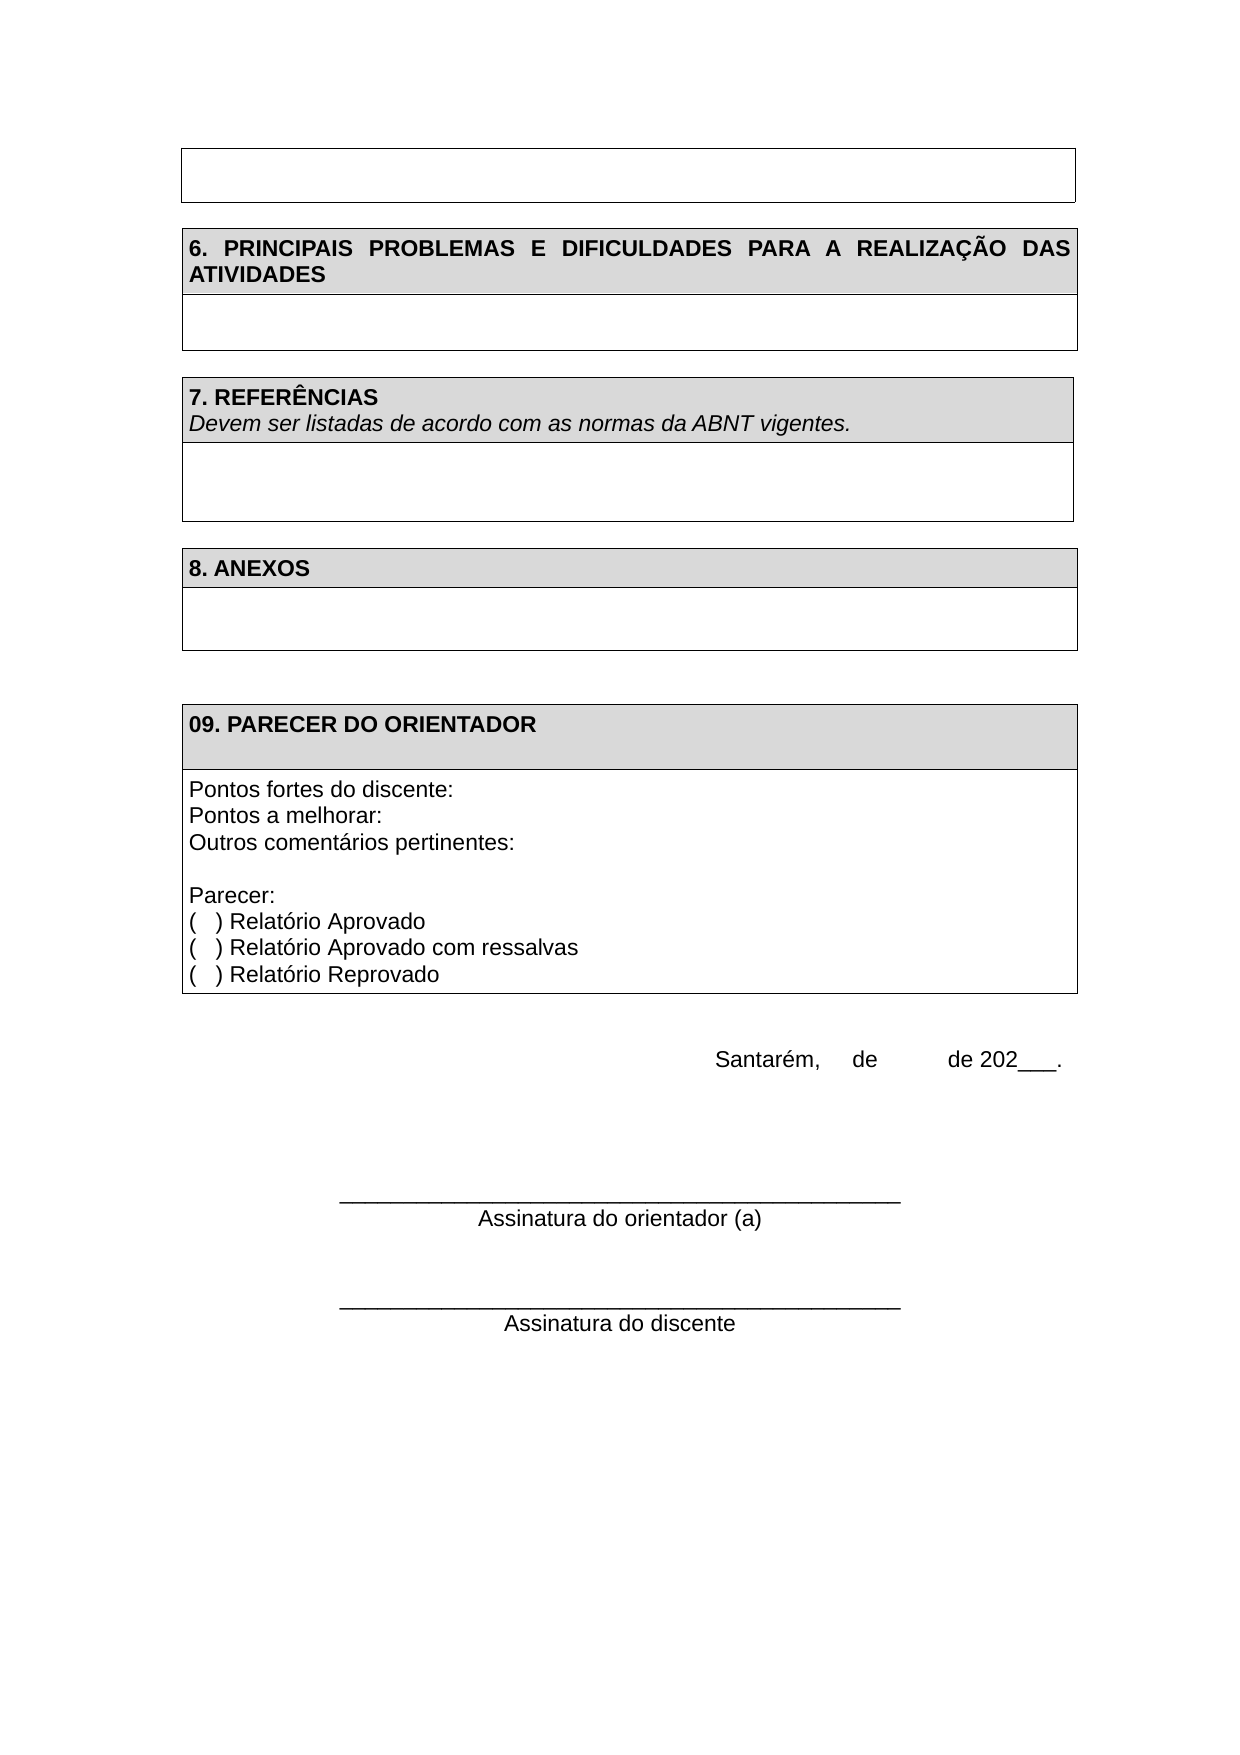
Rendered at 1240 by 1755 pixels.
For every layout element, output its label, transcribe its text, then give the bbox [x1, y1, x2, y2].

text Assinatura do orientador (a) [177, 1204, 1062, 1231]
table_cell [182, 149, 1075, 201]
text ____________________________________________ [177, 1284, 1062, 1310]
table_header 09. PARECER DO ORIENTADOR [183, 705, 1077, 769]
table_cell [1076, 148, 1080, 201]
text Assinatura do discente [177, 1310, 1062, 1336]
text Santarém, de de 202___. [177, 1046, 1062, 1073]
table_cell Pontos fortes do discente: Pontos a melhorar: Outros comentários pertinentes: Parecer: ( ) Relatório Aprovado ( ) Relatório Aprovado com ressalvas ( ) Relatório Reprovado [183, 770, 1077, 993]
text ____________________________________________ [177, 1178, 1062, 1204]
table_cell [183, 588, 1077, 650]
table_cell [183, 443, 1073, 521]
table_header 7. REFERÊNCIAS Devem ser listadas de acordo com as normas da ABNT vigentes. [183, 378, 1073, 442]
table_header 8. ANEXOS [183, 549, 1077, 587]
table_cell [183, 295, 1077, 349]
table_header 6. principais problemas e dificuldades para a realização das atividades [183, 229, 1077, 293]
